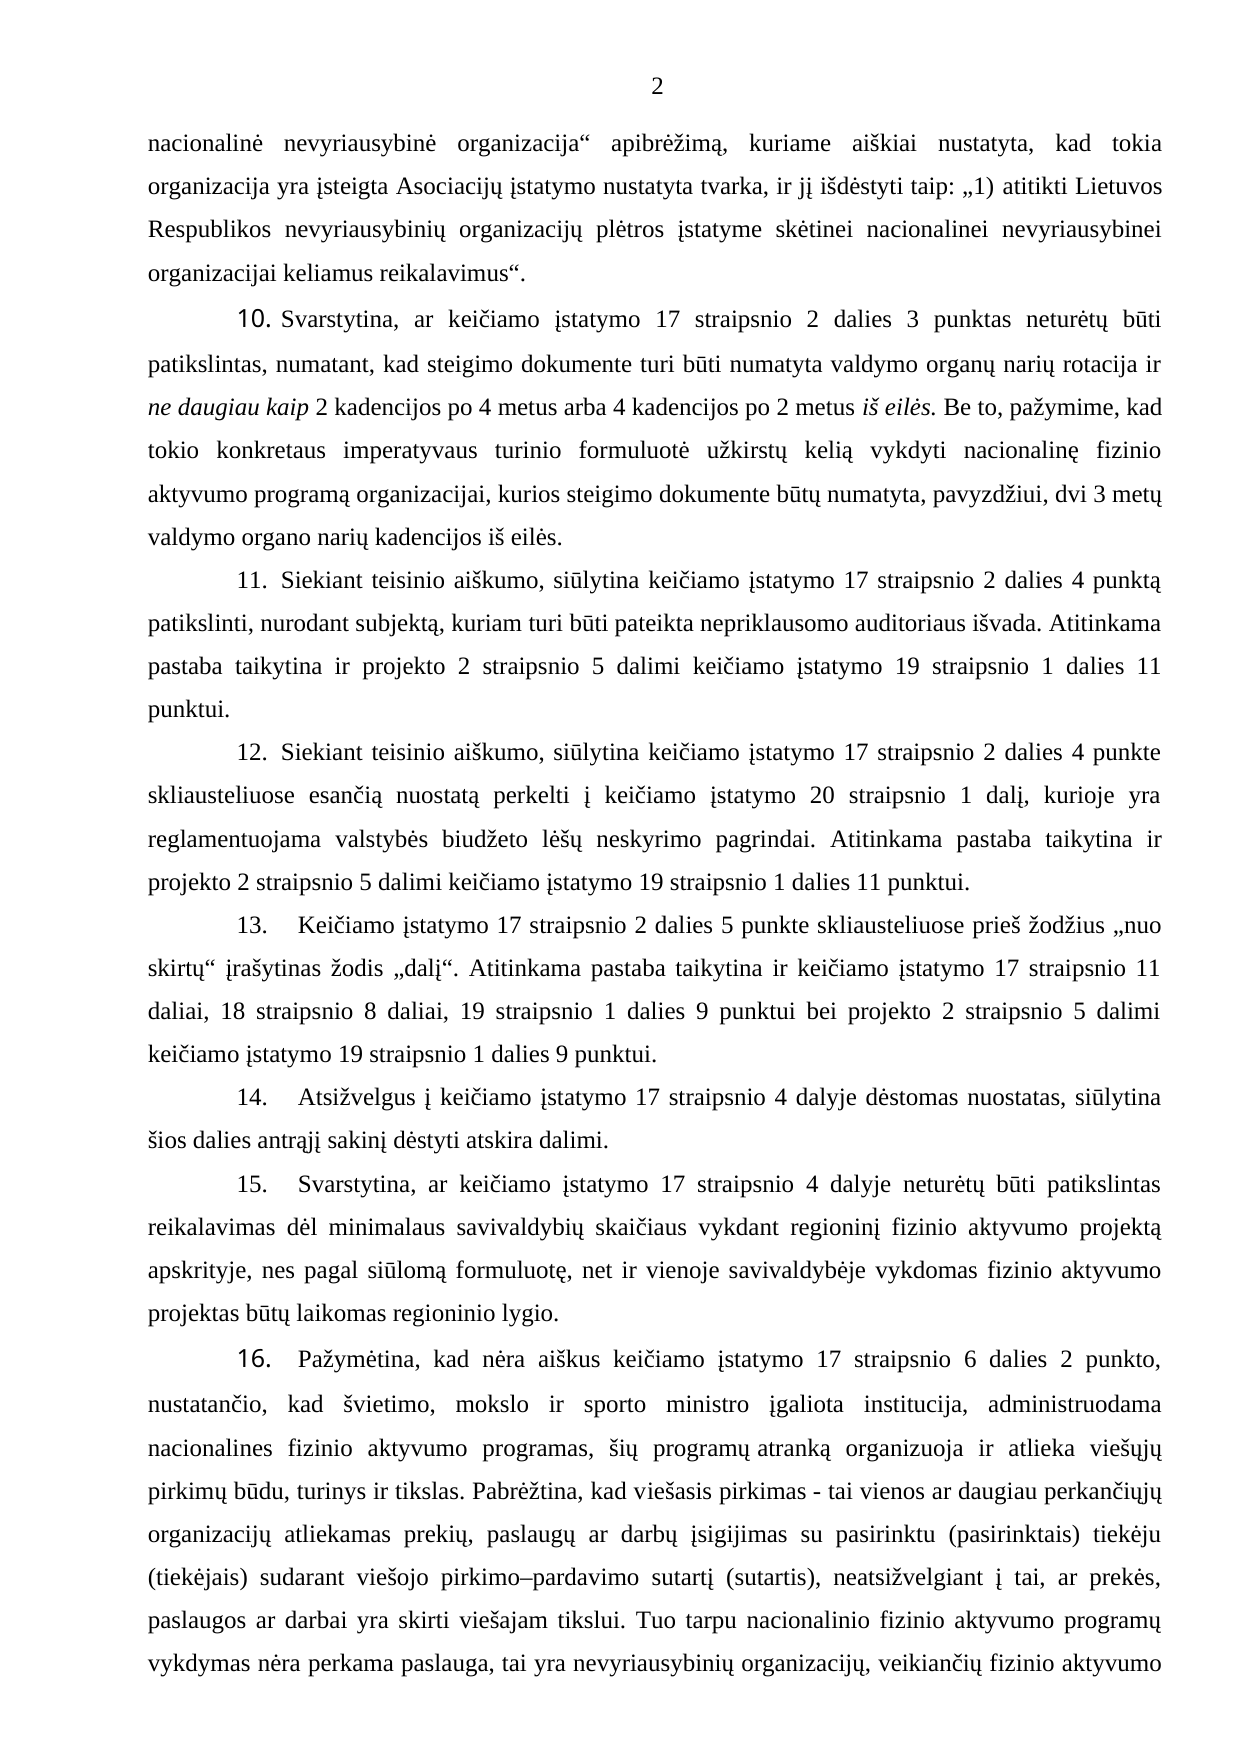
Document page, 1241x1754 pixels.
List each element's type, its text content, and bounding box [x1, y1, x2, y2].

list Keičiamo įstatymo 17 straipsnio 2 dalies 5 punkte skliausteliuose prieš žodžius „nuo skirtų“ įrašytinas žodis „dalį“. Atitinkama pastaba taikytina ir keičiamo įstatymo 17 straipsnio 11 daliai, 18 straipsnio 8 daliai, 19 straipsnio 1 dalies 9 punktui bei projekto 2 straipsnio 5 dalimi keičiamo įstatymo 19 straipsnio 1 dalies 9 punktui. [148, 910, 1162, 1068]
list nacionalinė nevyriausybinė organizacija“ apibrėžimą, kuriame aiškiai nustatyta, kad tokia organizacija yra įsteigta Asociacijų įstatymo nustatyta tvarka, ir jį išdėstyti taip: „1) atitikti Lietuvos Respublikos nevyriausybinių organizacijų plėtros įstatyme skėtinei nacionalinei nevyriausybinei organizacijai keliamus reikalavimus“. [148, 128, 1162, 286]
list Pažymėtina, kad nėra aiškus keičiamo įstatymo 17 straipsnio 6 dalies 2 punkto, nustatančio, kad švietimo, mokslo ir sporto ministro įgaliota institucija, administruodama nacionalines fizinio aktyvumo programas, šių programų atranką organizuoja ir atlieka viešųjų pirkimų būdu, turinys ir tikslas. Pabrėžtina, kad viešasis pirkimas - tai vienos ar daugiau perkančiųjų organizacijų atliekamas prekių, paslaugų ar darbų įsigijimas su pasirinktu (pasirinktais) tiekėju (tiekėjais) sudarant viešojo pirkimo–pardavimo sutartį (sutartis), neatsižvelgiant į tai, ar prekės, paslaugos ar darbai yra skirti viešajam tikslui. Tuo tarpu nacionalinio fizinio aktyvumo programų vykdymas nėra perkama paslauga, tai yra nevyriausybinių organizacijų, veikiančių fizinio aktyvumo [148, 1341, 1162, 1677]
list Siekiant teisinio aiškumo, siūlytina keičiamo įstatymo 17 straipsnio 2 dalies 4 punktą patikslinti, nurodant subjektą, kuriam turi būti pateikta nepriklausomo auditoriaus išvada. Atitinkama pastaba taikytina ir projekto 2 straipsnio 5 dalimi keičiamo įstatymo 19 straipsnio 1 dalies 11 punktui. [148, 565, 1162, 723]
list Atsižvelgus į keičiamo įstatymo 17 straipsnio 4 dalyje dėstomas nuostatas, siūlytina šios dalies antrąjį sakinį dėstyti atskira dalimi. [148, 1082, 1162, 1154]
list Siekiant teisinio aiškumo, siūlytina keičiamo įstatymo 17 straipsnio 2 dalies 4 punkte skliausteliuose esančią nuostatą perkelti į keičiamo įstatymo 20 straipsnio 1 dalį, kurioje yra reglamentuojama valstybės biudžeto lėšų neskyrimo pagrindai. Atitinkama pastaba taikytina ir projekto 2 straipsnio 5 dalimi keičiamo įstatymo 19 straipsnio 1 dalies 11 punktui. [148, 737, 1162, 896]
list Svarstytina, ar keičiamo įstatymo 17 straipsnio 4 dalyje neturėtų būti patikslintas reikalavimas dėl minimalaus savivaldybių skaičiaus vykdant regioninį fizinio aktyvumo projektą apskrityje, nes pagal siūlomą formuluotę, net ir vienoje savivaldybėje vykdomas fizinio aktyvumo projektas būtų laikomas regioninio lygio. [148, 1169, 1162, 1327]
list Svarstytina, ar keičiamo įstatymo 17 straipsnio 2 dalies 3 punktas neturėtų būti patikslintas, numatant, kad steigimo dokumente turi būti numatyta valdymo organų narių rotacija ir ne daugiau kaip 2 kadencijos po 4 metus arba 4 kadencijos po 2 metus iš eilės. Be to, pažymime, kad tokio konkretaus imperatyvaus turinio formuluotė užkirstų kelią vykdyti nacionalinę fizinio aktyvumo programą organizacijai, kurios steigimo dokumente būtų numatyta, pavyzdžiui, dvi 3 metų valdymo organo narių kadencijos iš eilės. [148, 301, 1162, 551]
